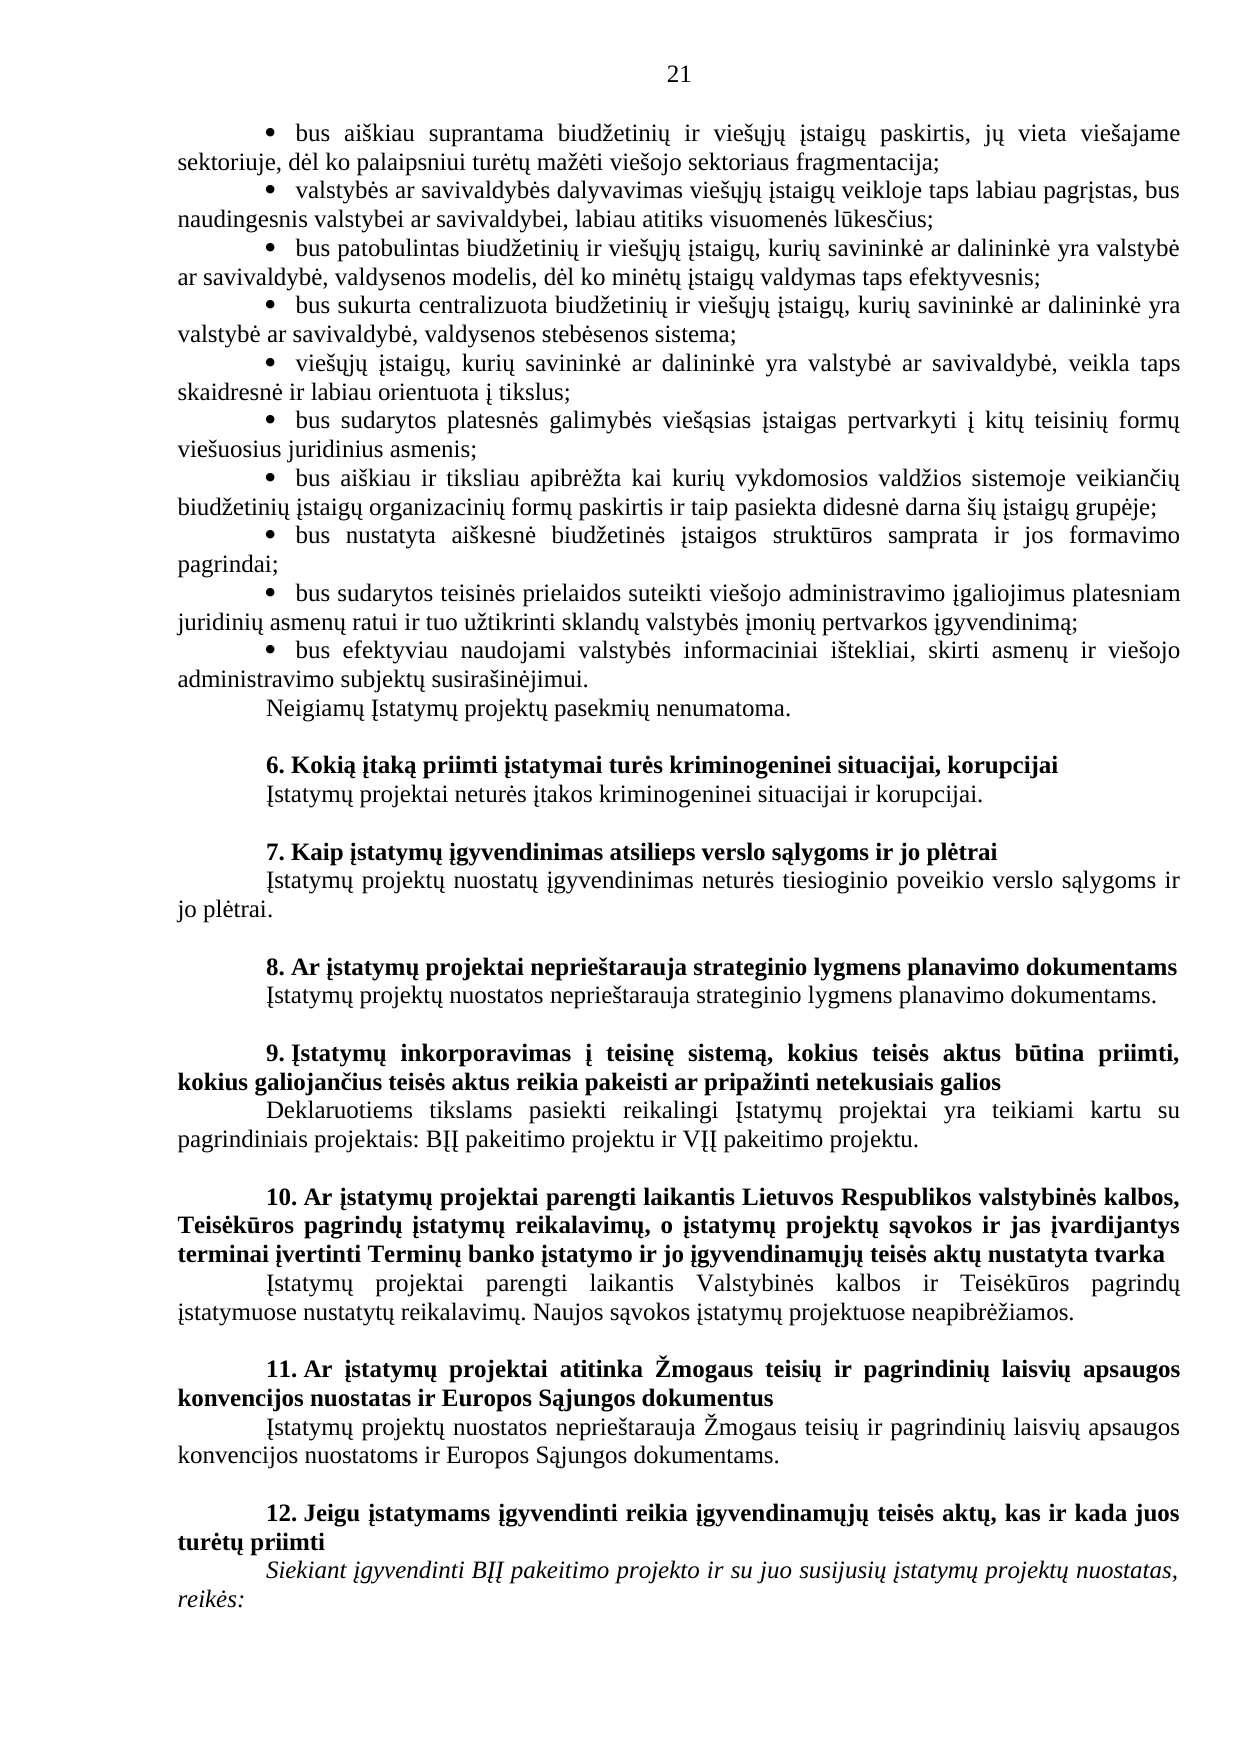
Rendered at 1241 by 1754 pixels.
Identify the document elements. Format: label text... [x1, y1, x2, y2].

text  viešųjų įstaigų, kurių savininkė ar dalininkė yra valstybė ar savivaldybė, veikla taps skaidresnė ir labiau orientuota į tikslus; [177, 348, 1181, 406]
text  bus sudarytos teisinės prielaidos suteikti viešojo administravimo įgaliojimus platesniam juridinių asmenų ratui ir tuo užtikrinti sklandų valstybės įmonių pertvarkos įgyvendinimą; [177, 578, 1181, 636]
text Įstatymų projektų nuostatos neprieštarauja strateginio lygmens planavimo dokumentams. [177, 981, 1181, 1009]
text  bus aiškiau suprantama biudžetinių ir viešųjų įstaigų paskirtis, jų vieta viešajame sektoriuje, dėl ko palaipsniui turėtų mažėti viešojo sektoriaus fragmentacija; [177, 118, 1181, 176]
text  bus patobulintas biudžetinių ir viešųjų įstaigų, kurių savininkė ar dalininkė yra valstybė ar savivaldybė, valdysenos modelis, dėl ko minėtų įstaigų valdymas taps efektyvesnis; [177, 233, 1181, 291]
text Deklaruotiems tikslams pasiekti reikalingi Įstatymų projektai yra teikiami kartu su pagrindiniais projektais: BĮĮ pakeitimo projektu ir VĮĮ pakeitimo projektu. [177, 1096, 1181, 1153]
text Įstatymų projektų nuostatos neprieštarauja Žmogaus teisių ir pagrindinių laisvių apsaugos konvencijos nuostatoms ir Europos Sąjungos dokumentams. [177, 1412, 1181, 1469]
text  valstybės ar savivaldybės dalyvavimas viešųjų įstaigų veikloje taps labiau pagrįstas, bus naudingesnis valstybei ar savivaldybei, labiau atitiks visuomenės lūkesčius; [177, 176, 1181, 233]
text 8. Ar įstatymų projektai neprieštarauja strateginio lygmens planavimo dokumentams [177, 952, 1181, 981]
text  bus efektyviau naudojami valstybės informaciniai ištekliai, skirti asmenų ir viešojo administravimo subjektų susirašinėjimui. [177, 636, 1181, 693]
text 12. Jeigu įstatymams įgyvendinti reikia įgyvendinamųjų teisės aktų, kas ir kada juos turėtų priimti [177, 1498, 1181, 1556]
text 9. Įstatymų inkorporavimas į teisinę sistemą, kokius teisės aktus būtina priimti, kokius galiojančius teisės aktus reikia pakeisti ar pripažinti netekusiais galios [177, 1038, 1181, 1096]
text Siekiant įgyvendinti BĮĮ pakeitimo projekto ir su juo susijusių įstatymų projektų nuostatas, reikės: [177, 1556, 1181, 1613]
text Įstatymų projektai parengti laikantis Valstybinės kalbos ir Teisėkūros pagrindų įstatymuose nustatytų reikalavimų. Naujos sąvokos įstatymų projektuose neapibrėžiamos. [177, 1268, 1181, 1326]
text  bus sudarytos platesnės galimybės viešąsias įstaigas pertvarkyti į kitų teisinių formų viešuosius juridinius asmenis; [177, 406, 1181, 463]
text Įstatymų projektų nuostatų įgyvendinimas neturės tiesioginio poveikio verslo sąlygoms ir jo plėtrai. [177, 866, 1181, 923]
text 11. Ar įstatymų projektai atitinka Žmogaus teisių ir pagrindinių laisvių apsaugos konvencijos nuostatas ir Europos Sąjungos dokumentus [177, 1354, 1181, 1412]
text 10. Ar įstatymų projektai parengti laikantis Lietuvos Respublikos valstybinės kalbos, Teisėkūros pagrindų įstatymų reikalavimų, o įstatymų projektų sąvokos ir jas įvardijantys terminai įvertinti Terminų banko įstatymo ir jo įgyvendinamųjų teisės aktų nustatyta tvarka [177, 1182, 1181, 1268]
text 6. Kokią įtaką priimti įstatymai turės kriminogeninei situacijai, korupcijai [177, 751, 1181, 779]
text  bus sukurta centralizuota biudžetinių ir viešųjų įstaigų, kurių savininkė ar dalininkė yra valstybė ar savivaldybė, valdysenos stebėsenos sistema; [177, 291, 1181, 348]
text  bus aiškiau ir tiksliau apibrėžta kai kurių vykdomosios valdžios sistemoje veikiančių biudžetinių įstaigų organizacinių formų paskirtis ir taip pasiekta didesnė darna šių įstaigų grupėje; [177, 463, 1181, 521]
text  bus nustatyta aiškesnė biudžetinės įstaigos struktūros samprata ir jos formavimo pagrindai; [177, 521, 1181, 578]
text 7. Kaip įstatymų įgyvendinimas atsilieps verslo sąlygoms ir jo plėtrai [177, 837, 1181, 866]
text Neigiamų Įstatymų projektų pasekmių nenumatoma. [177, 693, 1181, 722]
text Įstatymų projektai neturės įtakos kriminogeninei situacijai ir korupcijai. [177, 779, 1181, 808]
